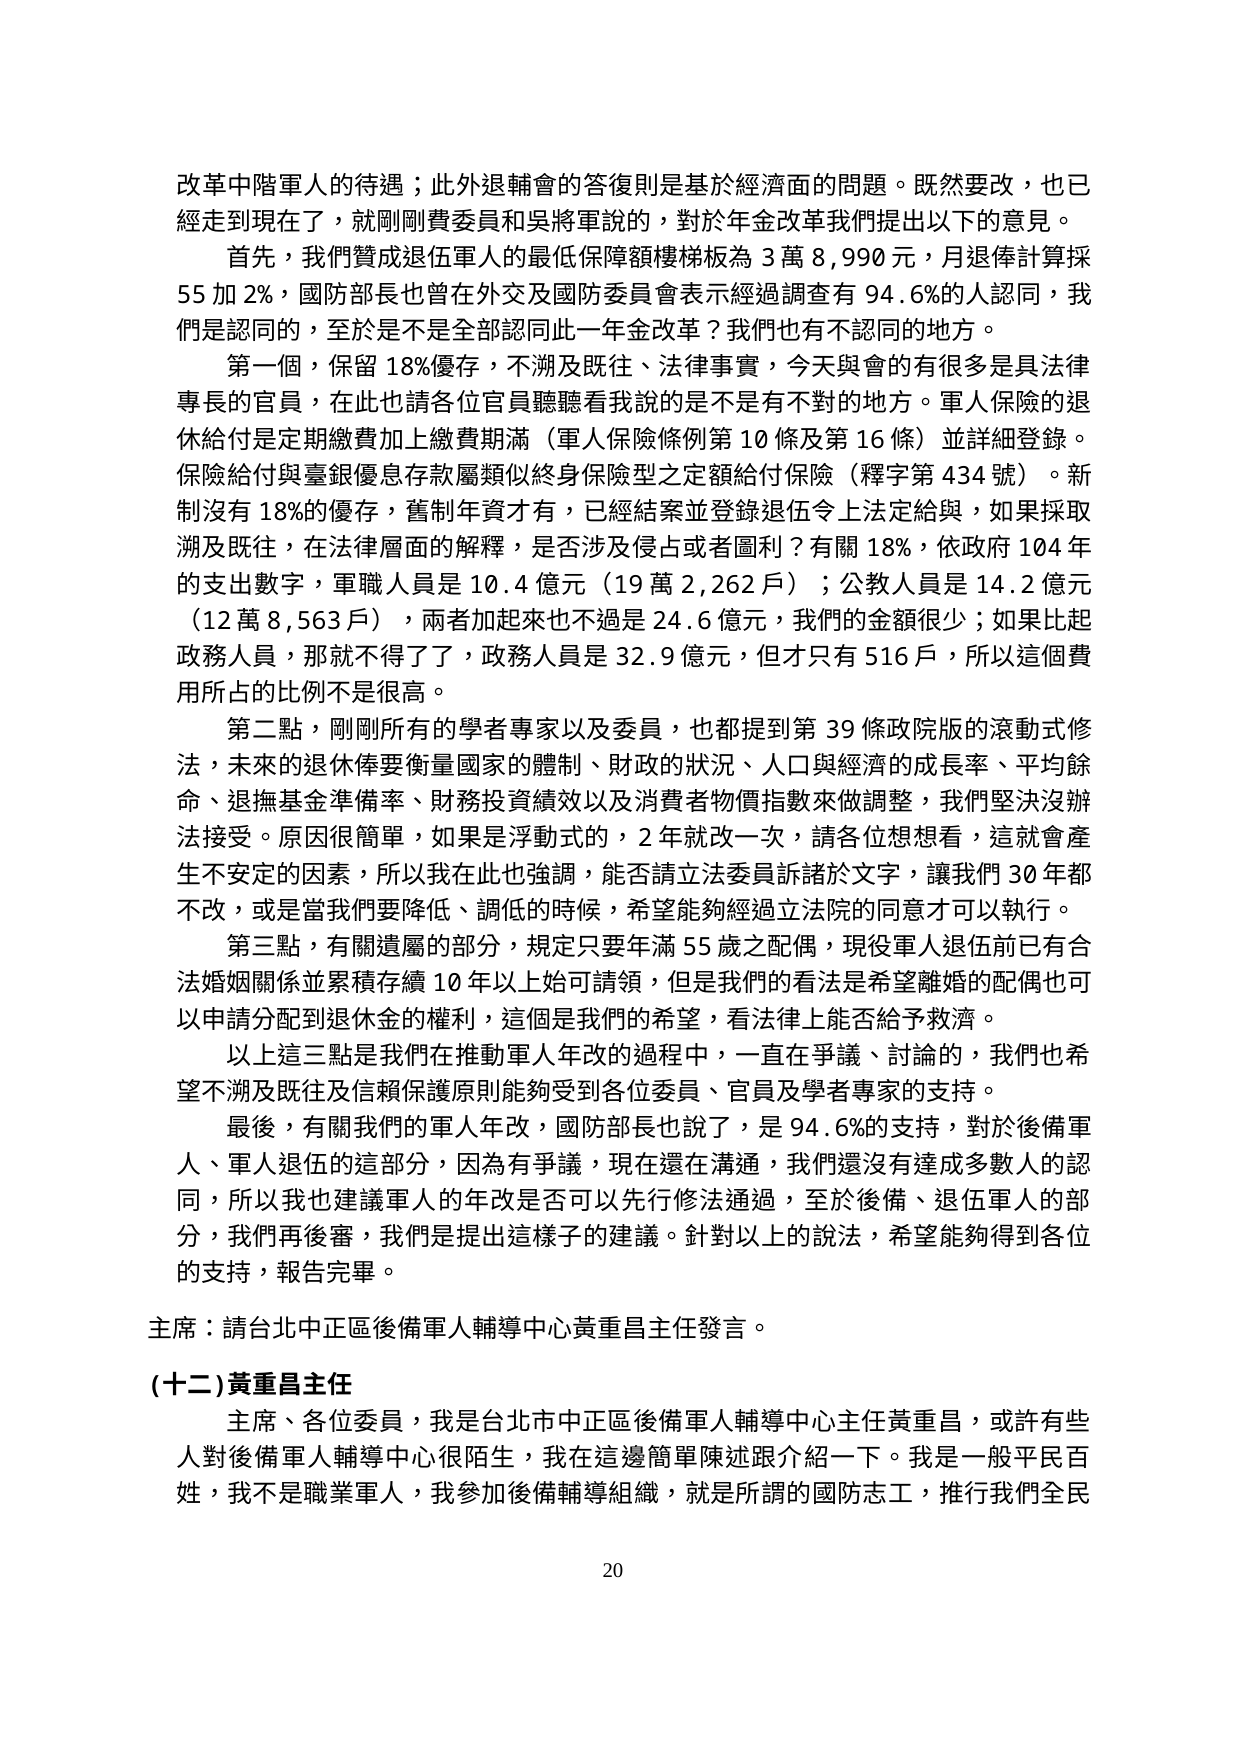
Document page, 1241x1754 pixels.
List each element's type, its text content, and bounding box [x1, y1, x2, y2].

text 主席：請台北中正區後備軍人輔導中心黃重昌主任發言。 [147, 1309, 1092, 1345]
text 最後，有關我們的軍人年改，國防部長也說了，是94.6%的支持，對於後備軍人、軍人退伍的這部分，因為有爭議，現在還在溝通，我們還沒有達成多數人的認同，所以我也建議軍人的年改是否可以先行修法通過，至於後備、退伍軍人的部分，我們再後審，我們是提出這樣子的建議。針對以上的說法，希望能夠得到各位的支持，報告完畢。 [176, 1108, 1092, 1289]
text 以上這三點是我們在推動軍人年改的過程中，一直在爭議、討論的，我們也希望不溯及既往及信賴保護原則能夠受到各位委員、官員及學者專家的支持。 [176, 1035, 1092, 1108]
text (十二)黃重昌主任 [147, 1365, 1092, 1401]
text 首先，我們贊成退伍軍人的最低保障額樓梯板為3萬8,990元，月退俸計算採55加2%，國防部長也曾在外交及國防委員會表示經過調查有94.6%的人認同，我們是認同的，至於是不是全部認同此一年金改革？我們也有不認同的地方。 [176, 238, 1092, 347]
text 主席、各位委員，我是台北市中正區後備軍人輔導中心主任黃重昌，或許有些人對後備軍人輔導中心很陌生，我在這邊簡單陳述跟介紹一下。我是一般平民百姓，我不是職業軍人，我參加後備輔導組織，就是所謂的國防志工，推行我們全民 [176, 1401, 1092, 1510]
text 第一個，保留18%優存，不溯及既往、法律事實，今天與會的有很多是具法律專長的官員，在此也請各位官員聽聽看我說的是不是有不對的地方。軍人保險的退休給付是定期繳費加上繳費期滿（軍人保險條例第10條及第16條）並詳細登錄。保險給付與臺銀優息存款屬類似終身保險型之定額給付保險（釋字第434號）。新制沒有18%的優存，舊制年資才有，已經結案並登錄退伍令上法定給與，如果採取溯及既往，在法律層面的解釋，是否涉及侵占或者圖利？有關18%，依政府104年的支出數字，軍職人員是10.4億元（19萬2,262戶）；公教人員是14.2億元（12萬8,563戶），兩者加起來也不過是24.6億元，我們的金額很少；如果比起政務人員，那就不得了了，政務人員是32.9億元，但才只有516戶，所以這個費用所占的比例不是很高。 [176, 347, 1092, 709]
text 第二點，剛剛所有的學者專家以及委員，也都提到第39條政院版的滾動式修法，未來的退休俸要衡量國家的體制、財政的狀況、人口與經濟的成長率、平均餘命、退撫基金準備率、財務投資績效以及消費者物價指數來做調整，我們堅決沒辦法接受。原因很簡單，如果是浮動式的，2年就改一次，請各位想想看，這就會產生不安定的因素，所以我在此也強調，能否請立法委員訴諸於文字，讓我們30年都不改，或是當我們要降低、調低的時候，希望能夠經過立法院的同意才可以執行。 [176, 709, 1092, 927]
text 第三點，有關遺屬的部分，規定只要年滿55歲之配偶，現役軍人退伍前已有合法婚姻關係並累積存續10年以上始可請領，但是我們的看法是希望離婚的配偶也可以申請分配到退休金的權利，這個是我們的希望，看法律上能否給予救濟。 [176, 927, 1092, 1035]
text 改革中階軍人的待遇；此外退輔會的答復則是基於經濟面的問題。既然要改，也已經走到現在了，就剛剛費委員和吳將軍說的，對於年金改革我們提出以下的意見。 [176, 165, 1092, 238]
